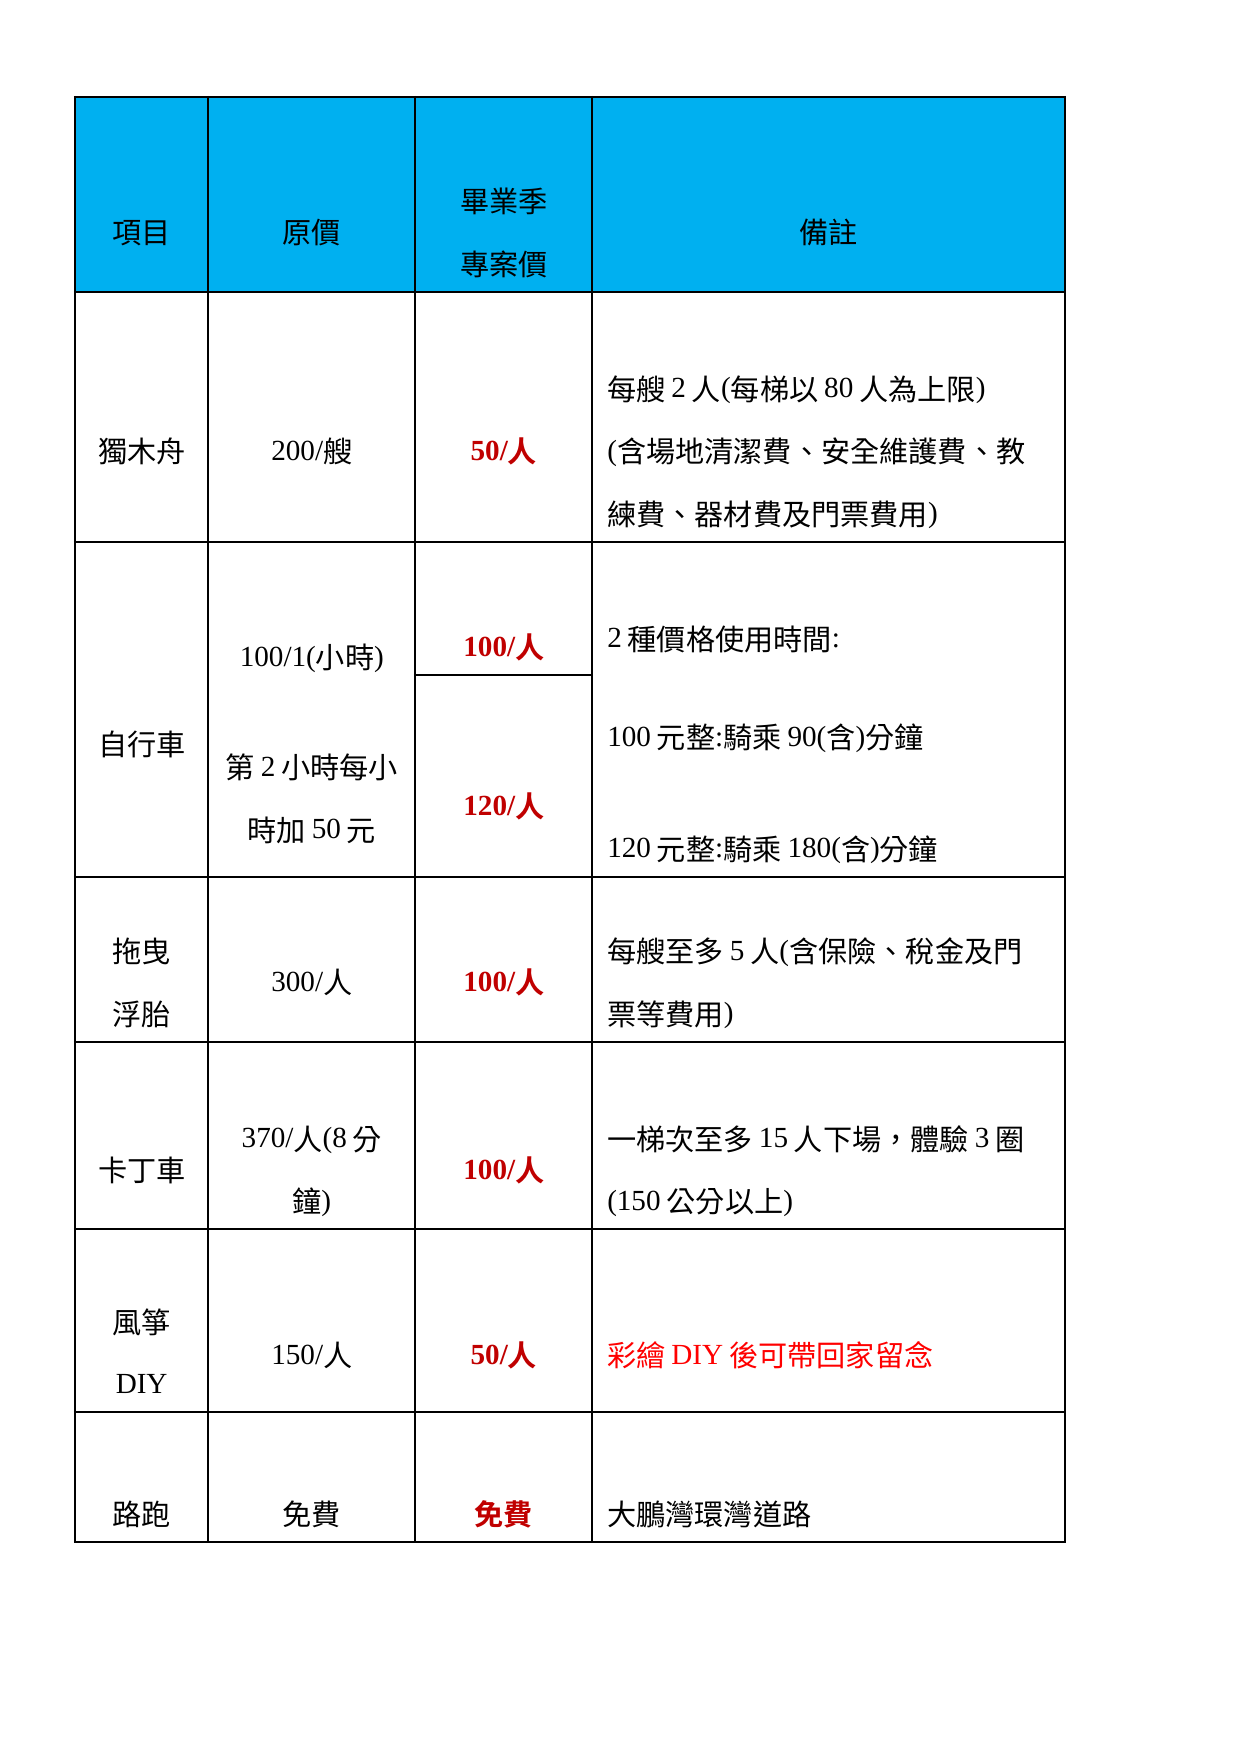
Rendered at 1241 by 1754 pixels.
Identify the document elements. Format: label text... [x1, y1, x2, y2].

table_cell 彩繪DIY後可帶回家留念 [593, 1230, 1064, 1411]
table_cell 100/人 [416, 878, 591, 1041]
table_cell 卡丁車 [76, 1043, 207, 1228]
table_cell 免費 [416, 1413, 591, 1541]
table_cell 每艘至多5人(含保險、稅金及門票等費用) [593, 878, 1064, 1041]
table_cell 100/人 [416, 1043, 591, 1228]
table_cell 150/人 [209, 1230, 414, 1411]
table_header 畢業季 專案價 [416, 98, 591, 291]
table_cell 200/艘 [209, 293, 414, 541]
table_cell 拖曳 浮胎 [76, 878, 207, 1041]
table_cell 300/人 [209, 878, 414, 1041]
table_cell 一梯次至多15人下場，體驗3圈(150公分以上) [593, 1043, 1064, 1228]
table_header 備註 [593, 98, 1064, 291]
table_cell 100/人 [416, 543, 591, 674]
table_cell 50/人 [416, 1230, 591, 1411]
table_cell 路跑 [76, 1413, 207, 1541]
table_header 原價 [209, 98, 414, 291]
table_cell 2種價格使用時間: 100元整:騎乘90(含)分鐘 120元整:騎乘180(含)分鐘 [593, 543, 1064, 876]
table_cell 獨木舟 [76, 293, 207, 541]
table_cell 370/人(8分鐘) [209, 1043, 414, 1228]
table_cell 風箏DIY [76, 1230, 207, 1411]
table_cell 大鵬灣環灣道路 [593, 1413, 1064, 1541]
table_cell 120/人 [416, 676, 591, 876]
table_cell 100/1(小時) 第2小時每小時加50元 [209, 543, 414, 876]
table_cell 每艘2人(每梯以80人為上限) (含場地清潔費、安全維護費、教練費、器材費及門票費用) [593, 293, 1064, 541]
table_cell 自行車 [76, 543, 207, 876]
table_header 項目 [76, 98, 207, 291]
table_cell 免費 [209, 1413, 414, 1541]
table_cell 50/人 [416, 293, 591, 541]
